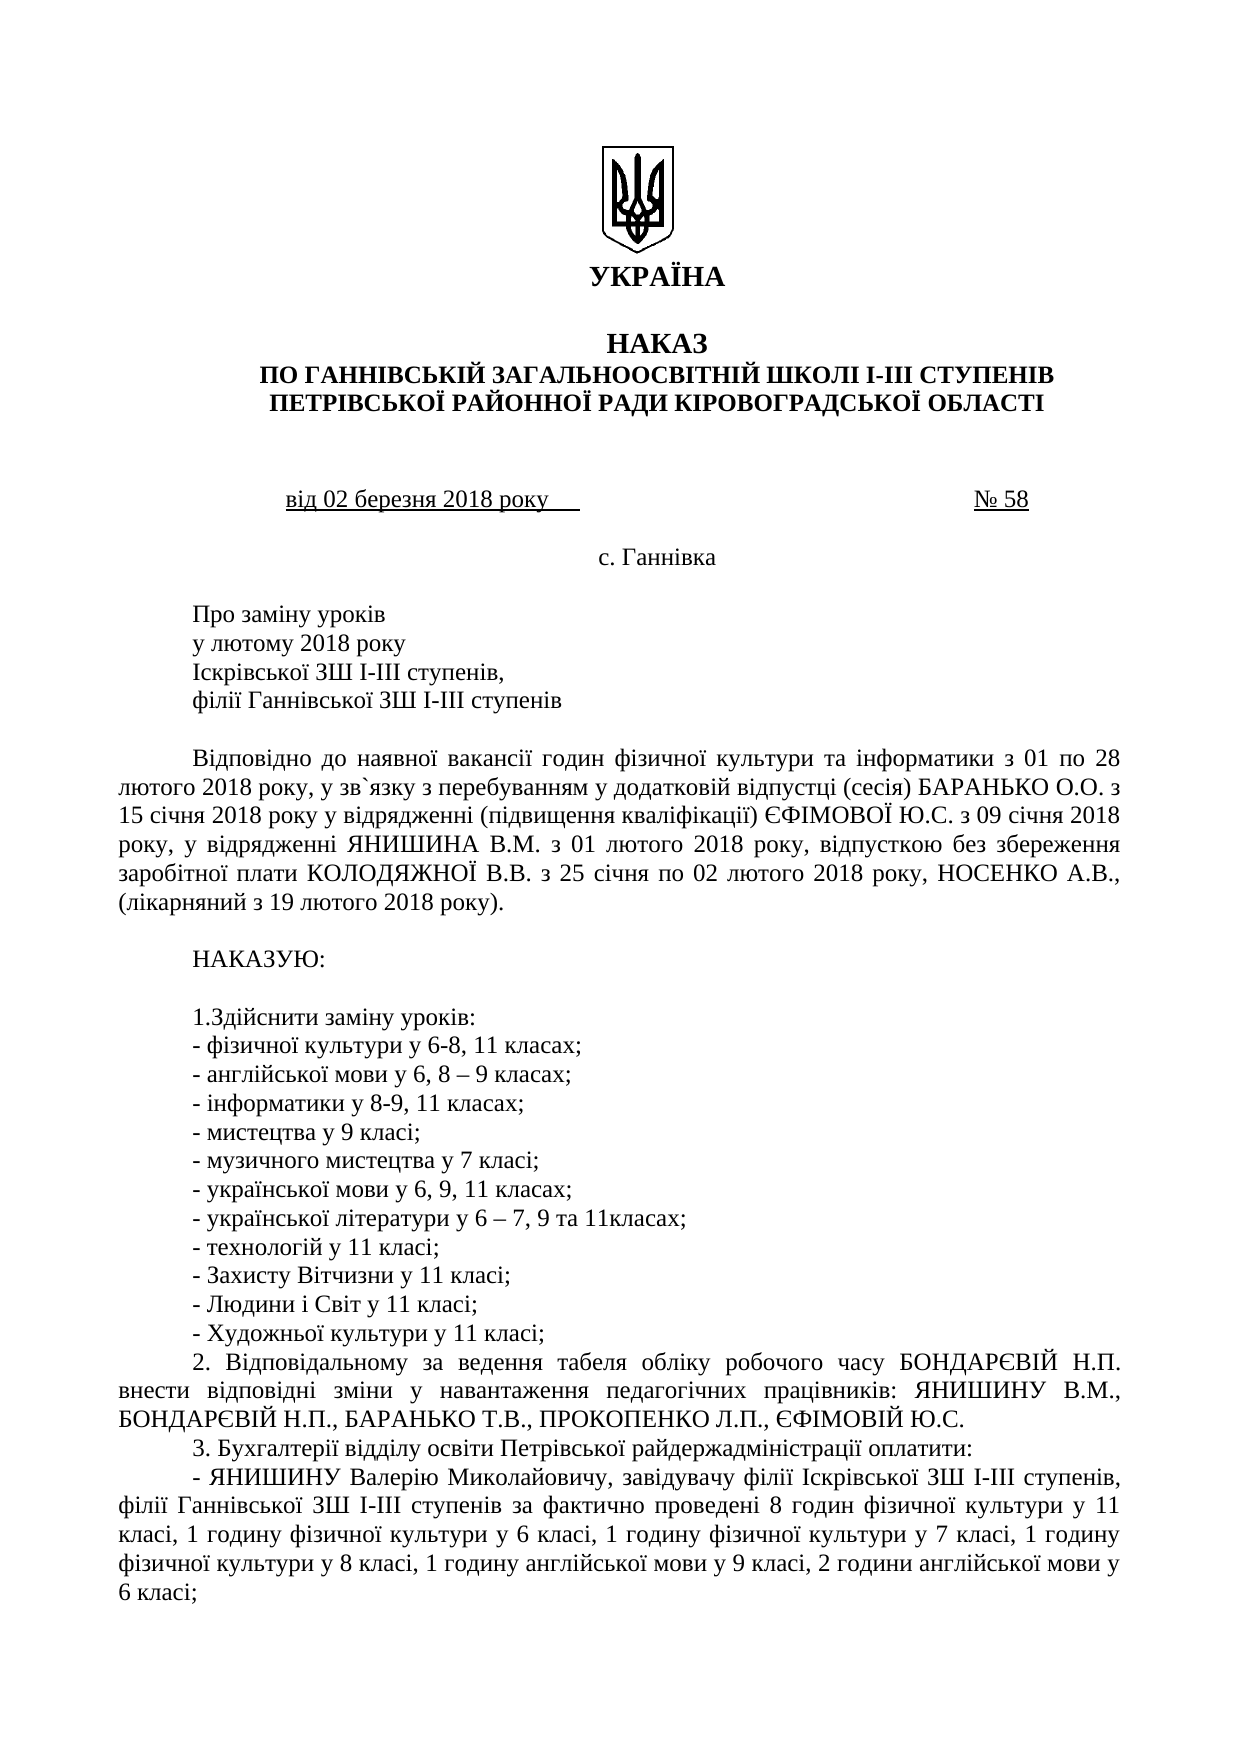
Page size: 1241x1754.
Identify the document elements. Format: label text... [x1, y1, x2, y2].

text НАКАЗУЮ: [118, 944, 1122, 973]
text - музичного мистецтва у 7 класі; [118, 1146, 1122, 1174]
text ПЕТРІВСЬКОЇ РАЙОННОЇ РАДИ КІРОВОГРАДСЬКОЇ ОБЛАСТІ [118, 388, 1122, 417]
text - української мови у 6, 9, 11 класах; [118, 1174, 1122, 1203]
text 2. Відповідальному за ведення табеля обліку робочого часу БОНДАРЄВІЙ Н.П. внести відповідні зміни у навантаження педагогічних працівників: ЯНИШИНУ В.М., БОНДАРЄВІЙ Н.П., БАРАНЬКО Т.В., ПРОКОПЕНКО Л.П., ЄФІМОВІЙ Ю.С. [118, 1347, 1122, 1433]
text - фізичної культури у 6-8, 11 класах; [118, 1031, 1122, 1059]
text с. Ганнівка [118, 542, 1122, 571]
text Відповідно до наявної вакансії годин фізичної культури та інформатики з 01 по 28 лютого 2018 року, у зв`язку з перебуванням у додатковій відпустці (сесія) БАРАНЬКО О.О. з 15 січня 2018 року у відрядженні (підвищення кваліфікації) ЄФІМОВОЇ Ю.С. з 09 січня 2018 року, у відрядженні ЯНИШИНА В.М. з 01 лютого 2018 року, відпусткою без збереження заробітної плати КОЛОДЯЖНОЇ В.В. з 25 січня по 02 лютого 2018 року, НОСЕНКО А.В., (лікарняний з 19 лютого 2018 року). [118, 743, 1122, 916]
text 1.Здійснити заміну уроків: [118, 1002, 1122, 1031]
text - ЯНИШИНУ Валерію Миколайовичу, завідувачу філії Іскрівської ЗШ І-ІІІ ступенів, філії Ганнівської ЗШ І-ІІІ ступенів за фактично проведені 8 годин фізичної культури у 11 класі, 1 годину фізичної культури у 6 класі, 1 годину фізичної культури у 7 класі, 1 годину фізичної культури у 8 класі, 1 годину англійської мови у 9 класі, 2 години англійської мови у 6 класі; [118, 1462, 1122, 1606]
text - інформатики у 8-9, 11 класах; [118, 1088, 1122, 1117]
text Іскрівської ЗШ І-ІІІ ступенів, [118, 657, 1122, 686]
text - мистецтва у 9 класі; [118, 1117, 1122, 1146]
text - Людини і Світ у 11 класі; [118, 1289, 1122, 1318]
text Про заміну уроків [118, 599, 1122, 628]
text - англійської мови у 6, 8 – 9 класах; [118, 1059, 1122, 1088]
text від 02 березня 2018 року № 58 [118, 484, 1122, 513]
text - Художньої культури у 11 класі; [118, 1318, 1122, 1347]
text УКРАЇНА [118, 259, 1122, 293]
text - української літератури у 6 – 7, 9 та 11класах; [118, 1203, 1122, 1232]
text 3. Бухгалтерії відділу освіти Петрівської райдержадміністрації оплатити: [118, 1433, 1122, 1462]
text - технологій у 11 класі; [118, 1232, 1122, 1261]
text - Захисту Вітчизни у 11 класі; [118, 1261, 1122, 1289]
text ПО ГАННІВСЬКІЙ ЗАГАЛЬНООСВІТНІЙ ШКОЛІ І-ІІІ СТУПЕНІВ [118, 360, 1122, 388]
text філії Ганнівської ЗШ І-ІІІ ступенів [118, 686, 1122, 714]
text НАКАЗ [118, 326, 1122, 360]
text у лютому 2018 року [118, 628, 1122, 657]
